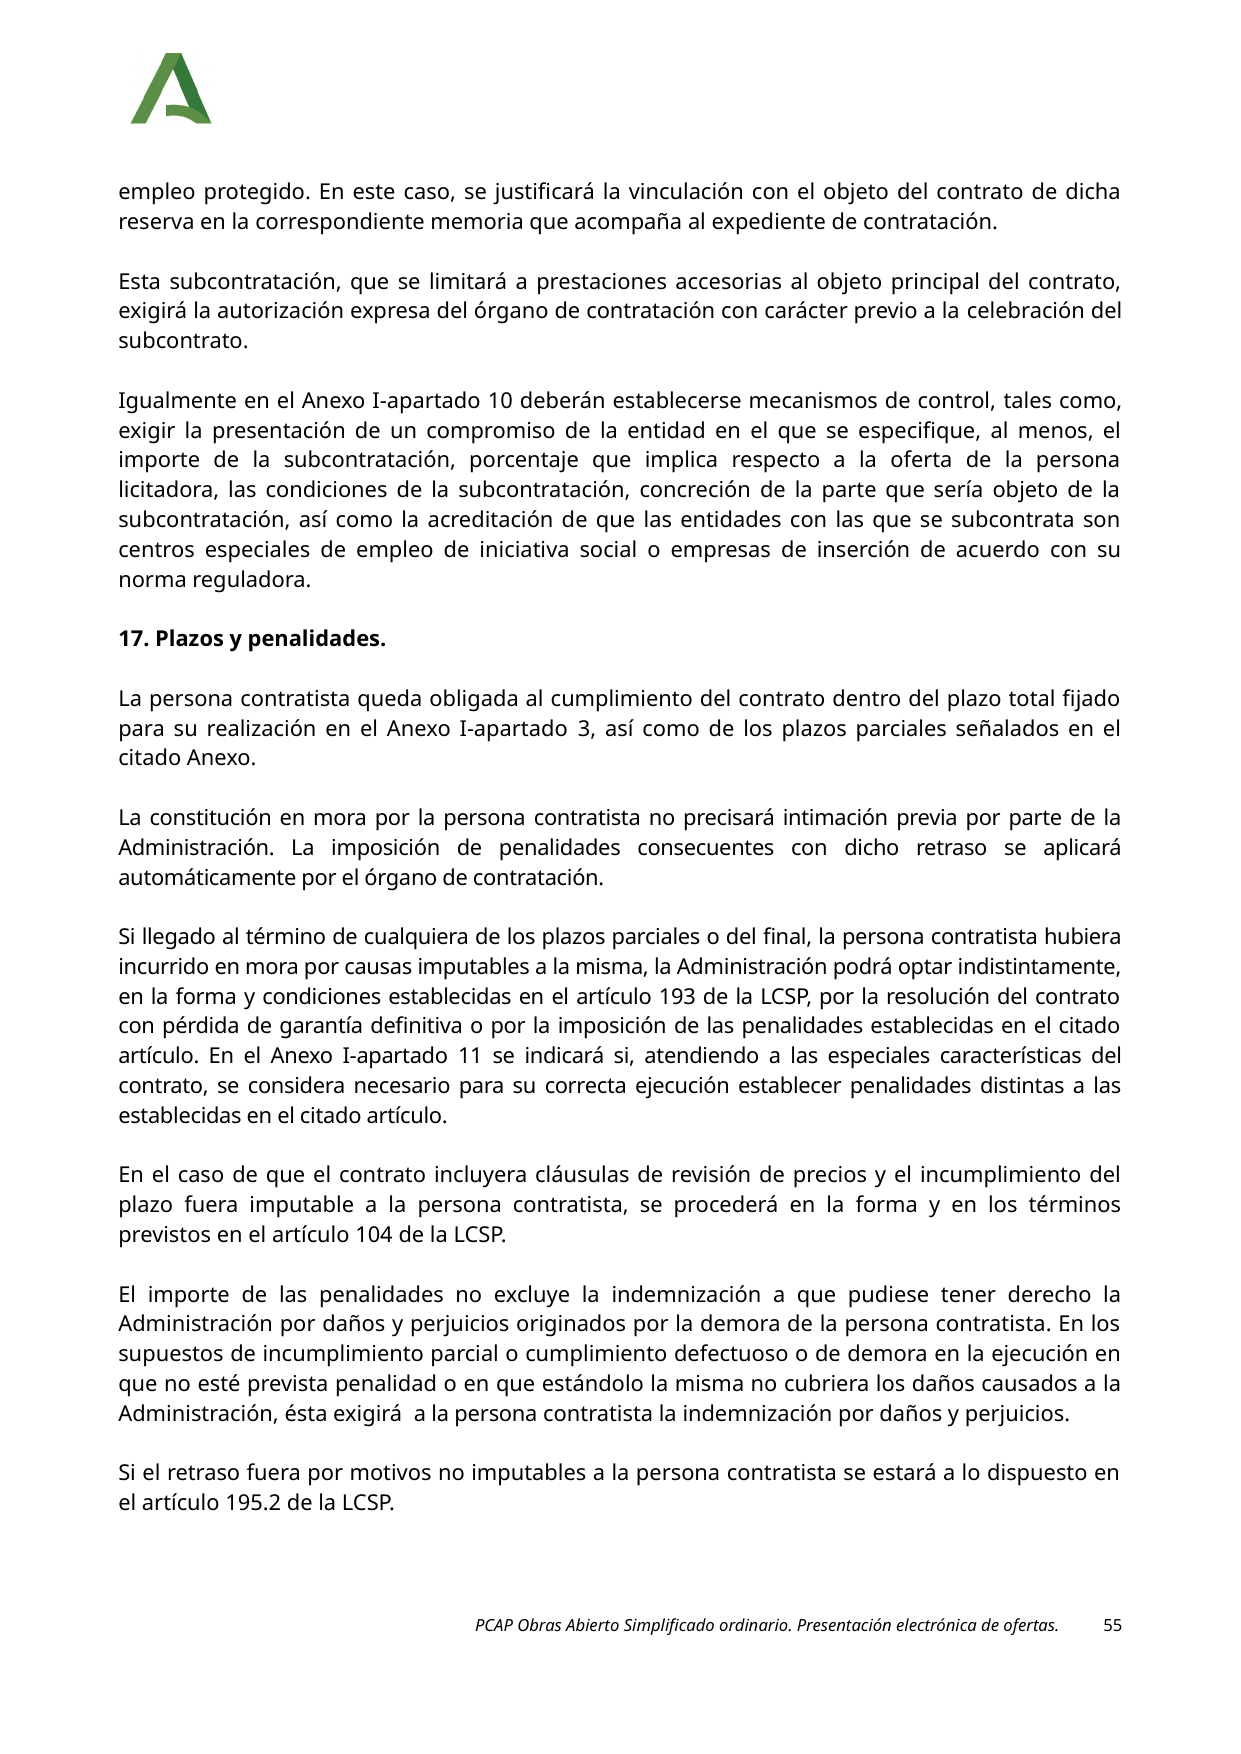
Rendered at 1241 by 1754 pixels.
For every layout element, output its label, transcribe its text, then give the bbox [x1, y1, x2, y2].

text En el caso de que el contrato incluyera cláusulas de revisión de precios y el incumplimiento del plazo fuera imputable a la persona contratista, se procederá en la forma y en los términos previstos en el artículo 104 de la LCSP. [118, 1159, 1122, 1249]
text El importe de las penalidades no excluye la indemnización a que pudiese tener derecho la Administración por daños y perjuicios originados por la demora de la persona contratista. En los supuestos de incumplimiento parcial o cumplimiento defectuoso o de demora en la ejecución en que no esté prevista penalidad o en que estándolo la misma no cubriera los daños causados a la Administración, ésta exigirá a la persona contratista la indemnización por daños y perjuicios. [118, 1279, 1122, 1428]
text Igualmente en el Anexo I-apartado 10 deberán establecerse mecanismos de control, tales como, exigir la presentación de un compromiso de la entidad en el que se especifique, al menos, el importe de la subcontratación, porcentaje que implica respecto a la oferta de la persona licitadora, las condiciones de la subcontratación, concreción de la parte que sería objeto de la subcontratación, así como la acreditación de que las entidades con las que se subcontrata son centros especiales de empleo de iniciativa social o empresas de inserción de acuerdo con su norma reguladora. [118, 385, 1122, 593]
text Si llegado al término de cualquiera de los plazos parciales o del final, la persona contratista hubiera incurrido en mora por causas imputables a la misma, la Administración podrá optar indistintamente, en la forma y condiciones establecidas en el artículo 193 de la LCSP, por la resolución del contrato con pérdida de garantía definitiva o por la imposición de las penalidades establecidas en el citado artículo. En el Anexo I-apartado 11 se indicará si, atendiendo a las especiales características del contrato, se considera necesario para su correcta ejecución establecer penalidades distintas a las establecidas en el citado artículo. [118, 921, 1122, 1130]
text La persona contratista queda obligada al cumplimiento del contrato dentro del plazo total fijado para su realización en el Anexo I-apartado 3, así como de los plazos parciales señalados en el citado Anexo. [118, 683, 1122, 772]
text Esta subcontratación, que se limitará a prestaciones accesorias al objeto principal del contrato, exigirá la autorización expresa del órgano de contratación con carácter previo a la celebración del subcontrato. [118, 266, 1122, 355]
picture [127, 48, 216, 128]
text Si el retraso fuera por motivos no imputables a la persona contratista se estará a lo dispuesto en el artículo 195.2 de la LCSP. [118, 1457, 1122, 1517]
text empleo protegido. En este caso, se justificará la vinculación con el objeto del contrato de dicha reserva en la correspondiente memoria que acompaña al expediente de contratación. [118, 176, 1122, 236]
text La constitución en mora por la persona contratista no precisará intimación previa por parte de la Administración. La imposición de penalidades consecuentes con dicho retraso se aplicará automáticamente por el órgano de contratación. [118, 802, 1122, 891]
subtitle 17. Plazos y penalidades. [118, 623, 1122, 653]
